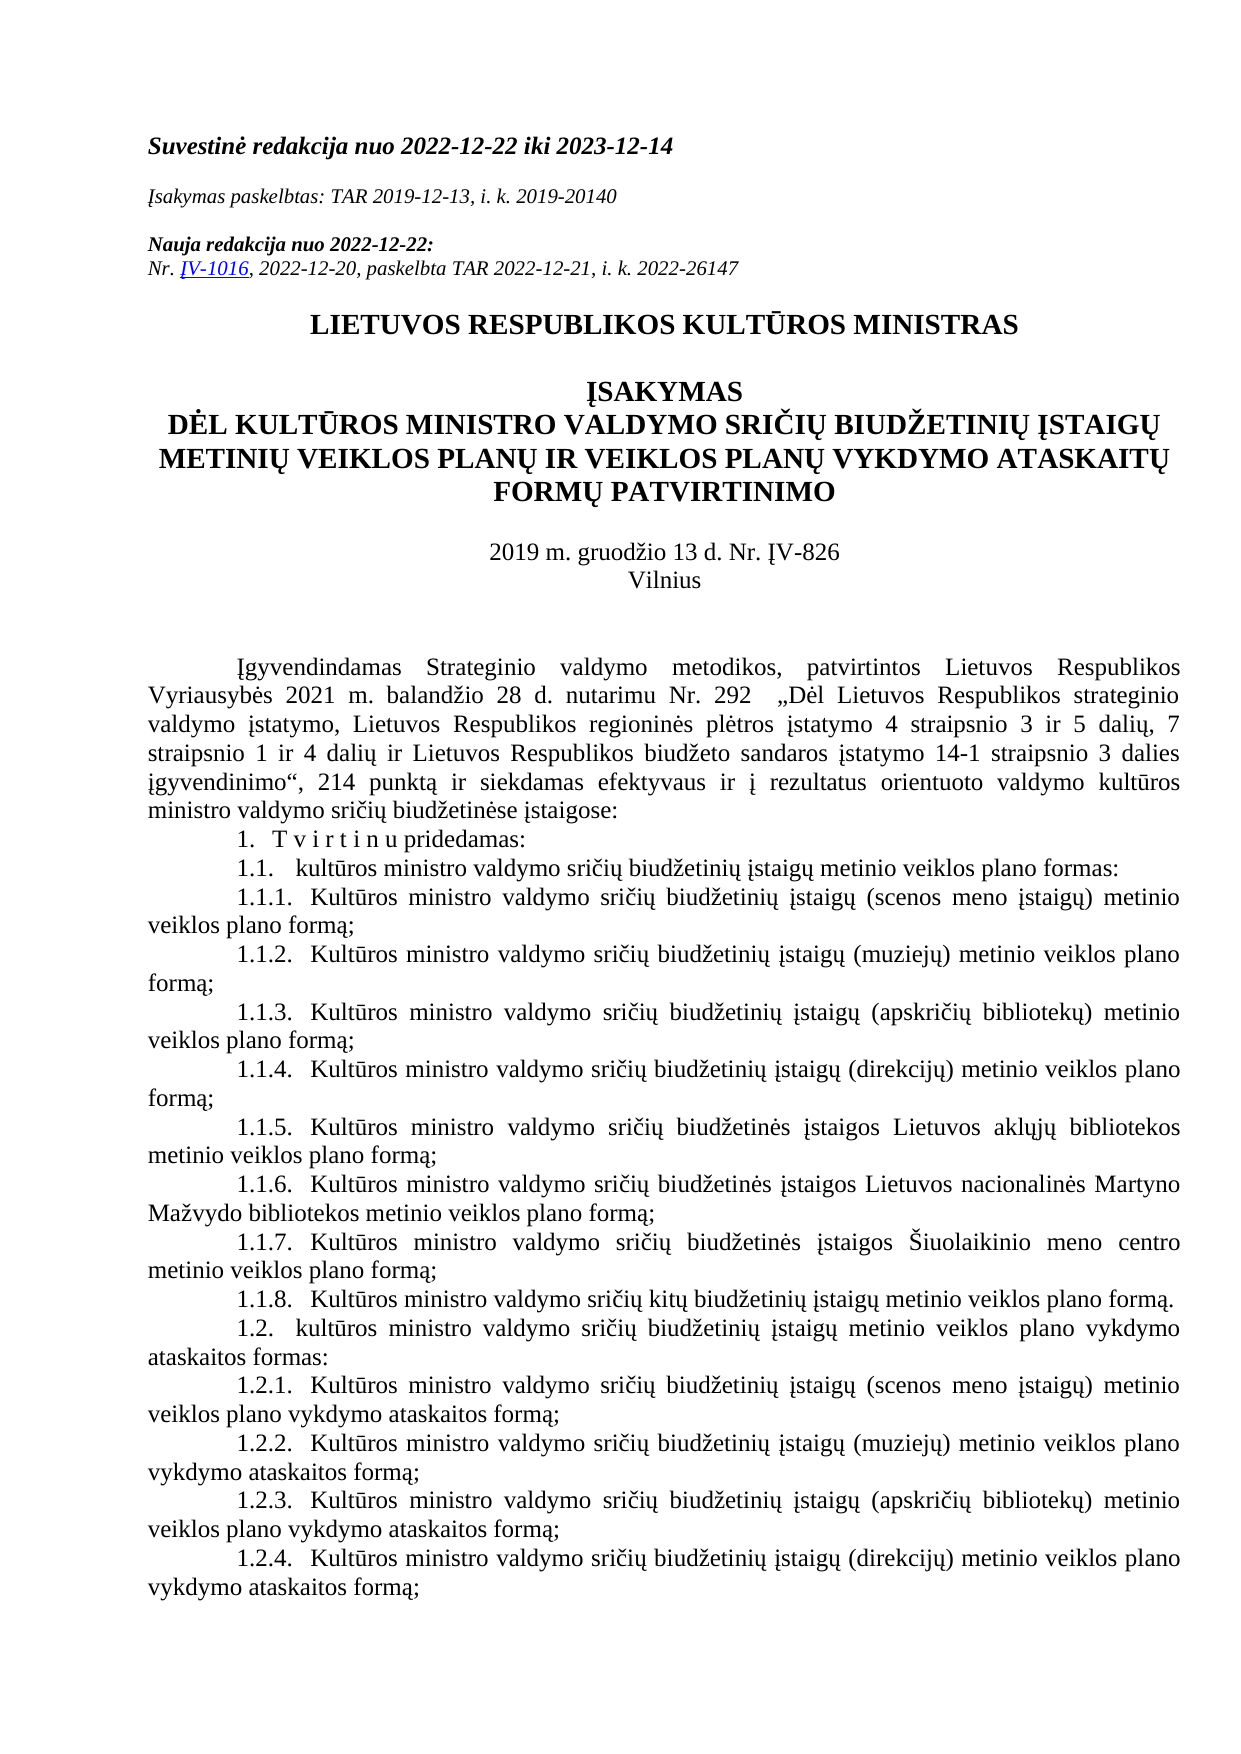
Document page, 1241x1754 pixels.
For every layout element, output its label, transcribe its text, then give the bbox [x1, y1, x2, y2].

text 1.1.3. Kultūros ministro valdymo sričių biudžetinių įstaigų (apskričių bibliotekų) metinio veiklos plano formą; [148, 997, 1181, 1054]
text 1.1.6. Kultūros ministro valdymo sričių biudžetinės įstaigos Lietuvos nacionalinės Martyno Mažvydo bibliotekos metinio veiklos plano formą; [148, 1169, 1181, 1227]
text 1.1.2. Kultūros ministro valdymo sričių biudžetinių įstaigų (muziejų) metinio veiklos plano formą; [148, 939, 1181, 997]
text DĖL KULTŪROS MINISTRO VALDYMO SRIČIŲ BIUDŽETINIŲ ĮSTAIGŲ METINIŲ VEIKLOS PLANŲ IR VEIKLOS PLANŲ VYKDYMO ATASKAITŲ FORMŲ PATVIRTINIMO [148, 407, 1181, 508]
text 1.2.3. Kultūros ministro valdymo sričių biudžetinių įstaigų (apskričių bibliotekų) metinio veiklos plano vykdymo ataskaitos formą; [148, 1486, 1181, 1543]
text Suvestinė redakcija nuo 2022-12-22 iki 2023-12-14 [148, 131, 1181, 160]
text 1.1.1. Kultūros ministro valdymo sričių biudžetinių įstaigų (scenos meno įstaigų) metinio veiklos plano formą; [148, 882, 1181, 939]
text ĮSAKYMAS [148, 374, 1181, 407]
text 1.1.4. Kultūros ministro valdymo sričių biudžetinių įstaigų (direkcijų) metinio veiklos plano formą; [148, 1054, 1181, 1112]
text Įgyvendindamas Strateginio valdymo metodikos, patvirtintos Lietuvos Respublikos Vyriausybės 2021 m. balandžio 28 d. nutarimu Nr. 292 „Dėl Lietuvos Respublikos strateginio valdymo įstatymo, Lietuvos Respublikos regioninės plėtros įstatymo 4 straipsnio 3 ir 5 dalių, 7 straipsnio 1 ir 4 dalių ir Lietuvos Respublikos biudžeto sandaros įstatymo 14-1 straipsnio 3 dalies įgyvendinimo“, 214 punktą ir siekdamas efektyvaus ir į rezultatus orientuoto valdymo kultūros ministro valdymo sričių biudžetinėse įstaigose: [148, 652, 1181, 824]
text LIETUVOS RESPUBLIKOS KULTŪROS MINISTRAS [148, 307, 1181, 340]
text 1.1.8. Kultūros ministro valdymo sričių kitų biudžetinių įstaigų metinio veiklos plano formą. [148, 1284, 1181, 1313]
text 1.2.1. Kultūros ministro valdymo sričių biudžetinių įstaigų (scenos meno įstaigų) metinio veiklos plano vykdymo ataskaitos formą; [148, 1371, 1181, 1428]
text 1. T v i r t i n u pridedamas: [148, 824, 1181, 853]
text 1.1.5. Kultūros ministro valdymo sričių biudžetinės įstaigos Lietuvos aklųjų bibliotekos metinio veiklos plano formą; [148, 1112, 1181, 1169]
text 1.1. kultūros ministro valdymo sričių biudžetinių įstaigų metinio veiklos plano formas: [148, 853, 1181, 882]
text Vilnius [148, 566, 1181, 594]
text 1.1.7. Kultūros ministro valdymo sričių biudžetinės įstaigos Šiuolaikinio meno centro metinio veiklos plano formą; [148, 1227, 1181, 1284]
text 2019 m. gruodžio 13 d. Nr. ĮV-826 [148, 537, 1181, 566]
text 1.2.2. Kultūros ministro valdymo sričių biudžetinių įstaigų (muziejų) metinio veiklos plano vykdymo ataskaitos formą; [148, 1428, 1181, 1486]
text Nr. ĮV-1016, 2022-12-20, paskelbta TAR 2022-12-21, i. k. 2022-26147 [148, 256, 1181, 280]
text 1.2.4. Kultūros ministro valdymo sričių biudžetinių įstaigų (direkcijų) metinio veiklos plano vykdymo ataskaitos formą; [148, 1543, 1181, 1601]
text Nauja redakcija nuo 2022-12-22: [148, 232, 1181, 256]
text 1.2. kultūros ministro valdymo sričių biudžetinių įstaigų metinio veiklos plano vykdymo ataskaitos formas: [148, 1313, 1181, 1371]
text Įsakymas paskelbtas: TAR 2019-12-13, i. k. 2019-20140 [148, 184, 1181, 208]
